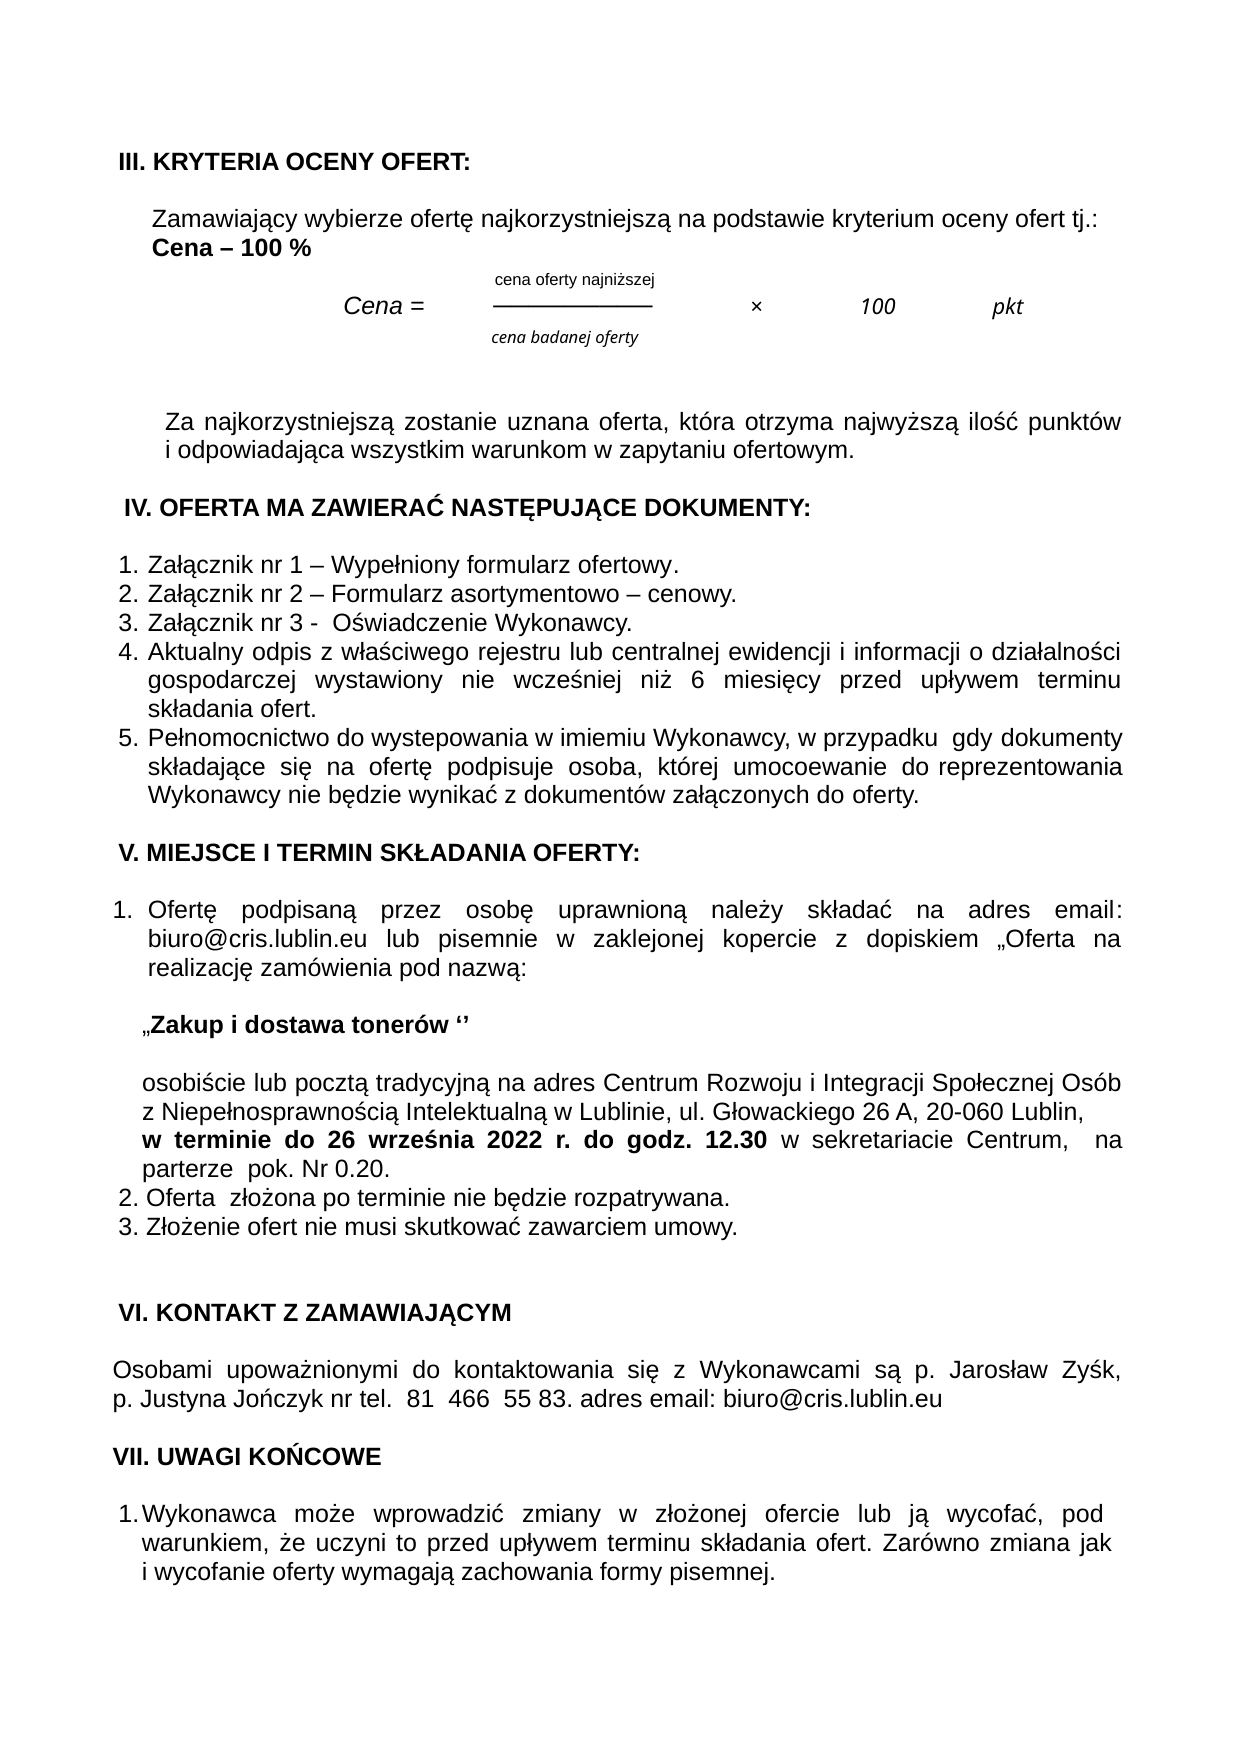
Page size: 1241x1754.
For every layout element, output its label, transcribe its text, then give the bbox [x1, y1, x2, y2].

text V. MIEJSCE I TERMIN SKŁADANIA OFERTY: [118, 838, 1123, 867]
list Pełnomocnictwo do wystepowania w imiemiu Wykonawcy, w przypadku gdy dokumenty składające się na ofertę podpisuje osoba, której umocoewanie do reprezentowania Wykonawcy nie będzie wynikać z dokumentów załączonych do oferty. [118, 723, 1123, 809]
text w terminie do 26 września 2022 r. do godz. 12.30 w sekretariacie Centrum, na parterze pok. Nr 0.20. [142, 1125, 1123, 1183]
text VI. KONTAKT Z ZAMAWIAJĄCYM [112, 1298, 1123, 1327]
text osobiście lub pocztą tradycyjną na adres Centrum Rozwoju i Integracji Społecznej Osób z Niepełnosprawnością Intelektualną w Lublinie, ul. Głowackiego 26 A, 20-060 Lublin, [142, 1068, 1123, 1125]
text Cena = ───────── × 100 pkt cena badanej oferty [124, 291, 1123, 349]
text 2. Oferta złożona po terminie nie będzie rozpatrywana. [112, 1183, 1123, 1212]
list Wykonawca może wprowadzić zmiany w złożonej ofercie lub ją wycofać, pod warunkiem, że uczyni to przed upływem terminu składania ofert. Zarówno zmiana jak i wycofanie oferty wymagają zachowania formy pisemnej. [112, 1499, 1123, 1585]
text 3. Złożenie ofert nie musi skutkować zawarciem umowy. [112, 1212, 1123, 1240]
text „Zakup i dostawa tonerów ‘’ [142, 1010, 1123, 1039]
text III. KRYTERIA OCENY OFERT: [118, 147, 1123, 176]
text Zamawiający wybierze ofertę najkorzystniejszą na podstawie kryterium oceny ofert tj.: [124, 204, 1123, 233]
list Aktualny odpis z właściwego rejestru lub centralnej ewidencji i informacji o działalności gospodarczej wystawiony nie wcześniej niż 6 miesięcy przed upływem terminu składania ofert. [118, 637, 1123, 723]
list IV. OFERTA MA ZAWIERAĆ NASTĘPUJĄCE DOKUMENTY: [124, 493, 1123, 522]
list Załącznik nr 3 - Oświadczenie Wykonawcy. [118, 608, 1123, 637]
text Cena – 100 % [124, 233, 1123, 262]
list VII. UWAGI KOŃCOWE [112, 1442, 1123, 1470]
list Osobami upoważnionymi do kontaktowania się z Wykonawcami są p. Jarosław Zyśk, p. Justyna Jończyk nr tel. 81 466 55 83. adres email: biuro@cris.lublin.eu [112, 1355, 1123, 1413]
list Załącznik nr 2 – Formularz asortymentowo – cenowy. [118, 579, 1123, 608]
text Za najkorzystniejszą zostanie uznana oferta, która otrzyma najwyższą ilość punktów i odpowiadająca wszystkim warunkom w zapytaniu ofertowym. [83, 407, 1123, 464]
list Ofertę podpisaną przez osobę uprawnioną należy składać na adres email: biuro@cris.lublin.eu lub pisemnie w zaklejonej kopercie z dopiskiem „Oferta na realizację zamówienia pod nazwą: [112, 895, 1123, 982]
list Załącznik nr 1 – Wypełniony formularz ofertowy. [118, 550, 1123, 579]
text cena oferty najniższej [124, 262, 1123, 291]
